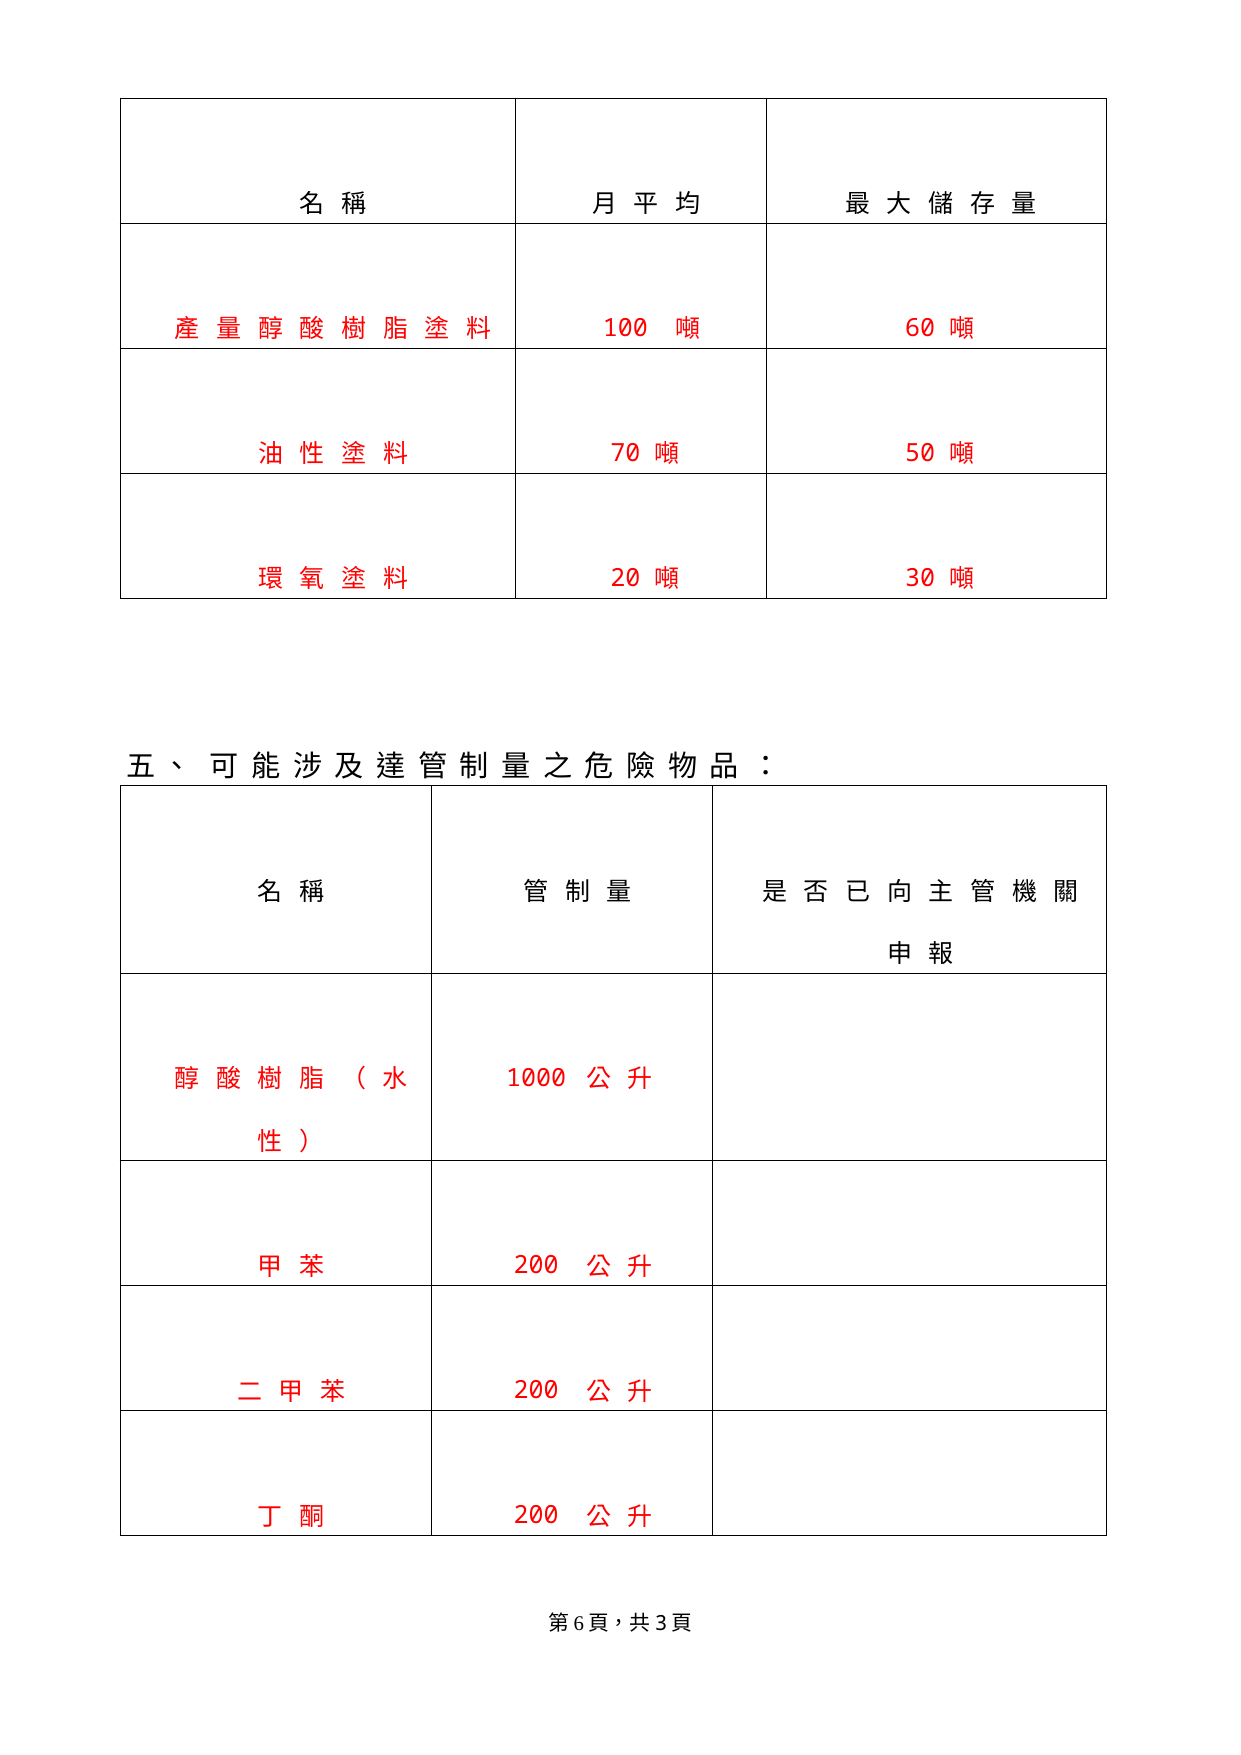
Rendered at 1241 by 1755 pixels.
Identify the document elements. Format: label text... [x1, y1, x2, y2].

text 五、可能涉及達管制量之危險物品： [120, 722, 1120, 785]
table_cell 200公升 [432, 1161, 712, 1285]
table_cell 甲苯 [121, 1161, 431, 1285]
table_cell 100噸 [516, 224, 766, 347]
table_cell 產量醇酸樹脂塗料 [121, 224, 515, 347]
table_cell 油性塗料 [121, 349, 515, 472]
table_header 是否已向主管機關申報 [713, 786, 1106, 972]
table_cell [713, 974, 1106, 1160]
table_cell [713, 1411, 1106, 1535]
table_cell 200公升 [432, 1411, 712, 1535]
table_cell 200公升 [432, 1286, 712, 1410]
table_cell 1000公升 [432, 974, 712, 1160]
table_cell [713, 1161, 1106, 1285]
table_cell [713, 1286, 1106, 1410]
table_header 最大儲存量 [767, 99, 1106, 222]
table_header 名稱 [121, 99, 515, 222]
table_cell 70噸 [516, 349, 766, 472]
table_cell 丁酮 [121, 1411, 431, 1535]
table_header 名稱 [121, 786, 431, 972]
table_cell 二甲苯 [121, 1286, 431, 1410]
table_header 管制量 [432, 786, 712, 972]
table_cell 60噸 [767, 224, 1106, 347]
table_cell 30噸 [767, 474, 1106, 597]
table_cell 醇酸樹脂（水性） [121, 974, 431, 1160]
table_cell 20噸 [516, 474, 766, 597]
table_header 月平均 [516, 99, 766, 222]
table_cell 50噸 [767, 349, 1106, 472]
table_cell 環氧塗料 [121, 474, 515, 597]
